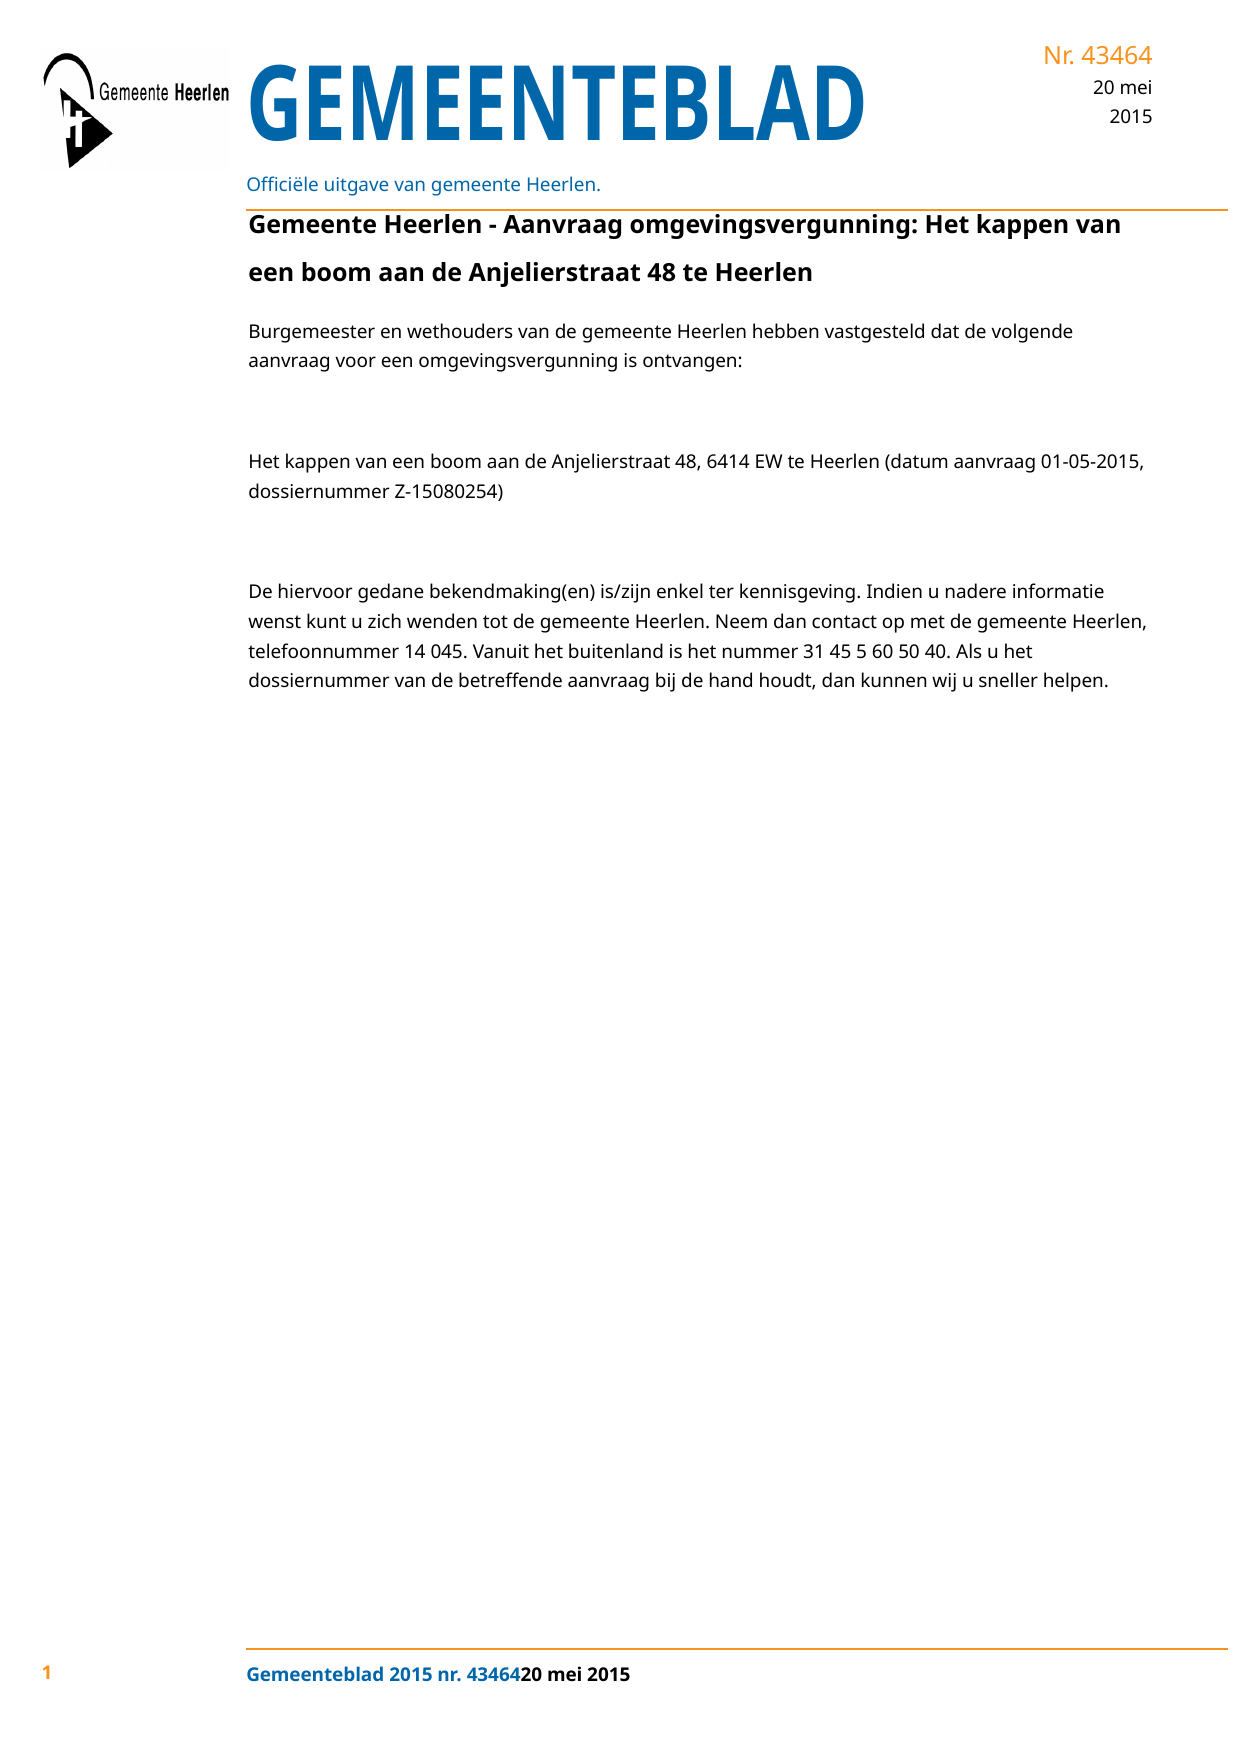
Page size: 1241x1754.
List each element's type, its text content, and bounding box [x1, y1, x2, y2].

text Burgemeester en wethouders van de gemeente Heerlen hebben vastgesteld dat de volgende aanvraag voor een omgevingsvergunning is ontvangen: [248, 318, 1152, 373]
text Het kappen van een boom aan de Anjelierstraat 48, 6414 EW te Heerlen (datum aanvraag 01-05-2015, dossiernummer Z-15080254) [248, 448, 1152, 504]
text De hiervoor gedane bekendmaking(en) is/zijn enkel ter kennisgeving. Indien u nadere informatie wenst kunt u zich wenden tot de gemeente Heerlen. Neem dan contact op met de gemeente Heerlen, telefoonnummer 14 045. Vanuit het buitenland is het nummer 31 45 5 60 50 40. Als u het dossiernummer van de betreffende aanvraag bij de hand houdt, dan kunnen wij u sneller helpen. [248, 579, 1152, 693]
picture [41, 47, 231, 172]
text Gemeente Heerlen - Aanvraag omgevingsvergunning: Het kappen van een boom aan de Anjelierstraat 48 te Heerlen [248, 211, 1152, 288]
